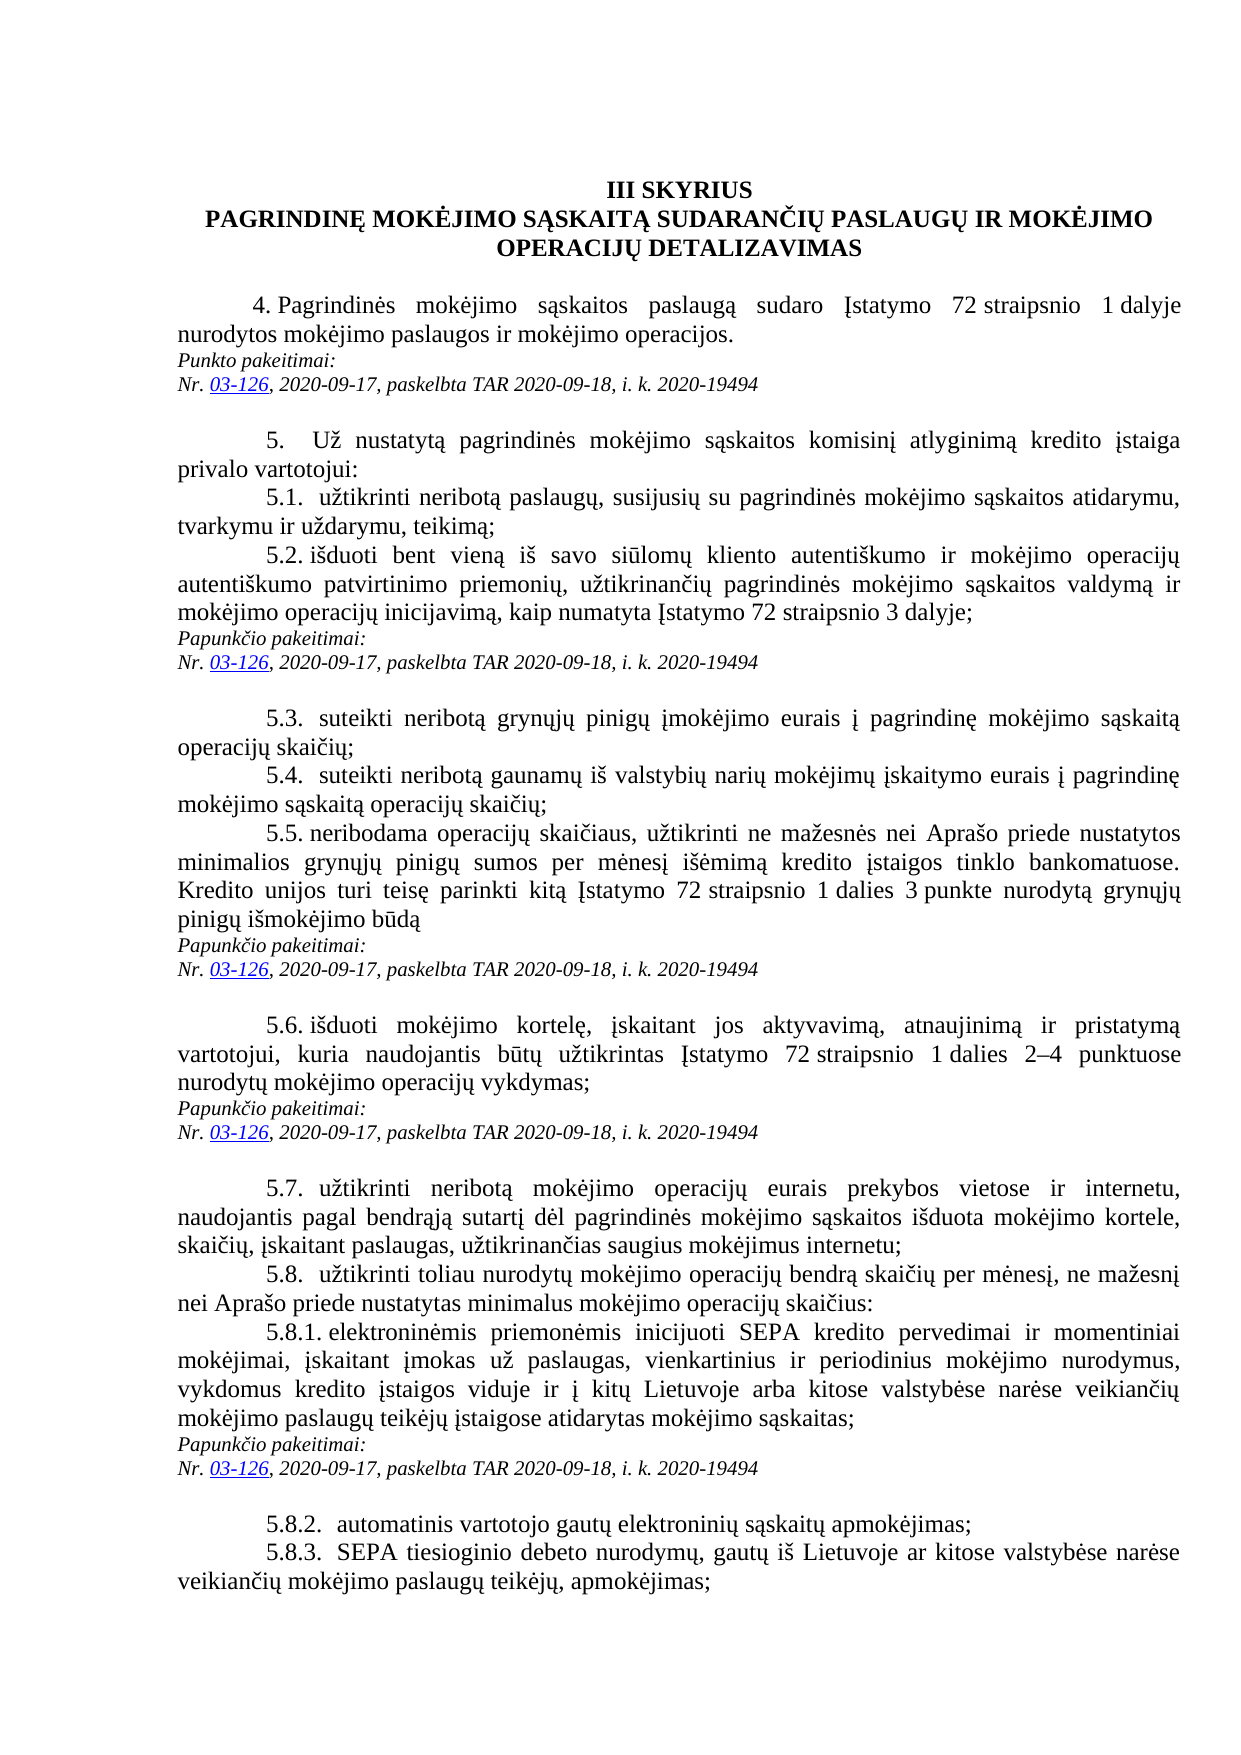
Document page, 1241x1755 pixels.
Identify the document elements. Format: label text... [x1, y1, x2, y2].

text 5.5. neribodama operacijų skaičiaus, užtikrinti ne mažesnės nei Aprašo priede nustatytos minimalios grynųjų pinigų sumos per mėnesį išėmimą kredito įstaigos tinklo bankomatuose. Kredito unijos turi teisę parinkti kitą Įstatymo 72 straipsnio 1 dalies 3 punkte nurodytą grynųjų pinigų išmokėjimo būdą [177, 818, 1181, 933]
text 5.3. suteikti neribotą grynųjų pinigų įmokėjimo eurais į pagrindinę mokėjimo sąskaitą operacijų skaičių; [177, 703, 1181, 761]
text 5. Už nustatytą pagrindinės mokėjimo sąskaitos komisinį atlyginimą kredito įstaiga privalo vartotojui: [177, 425, 1181, 482]
text III SKYRIUS [177, 176, 1181, 204]
text 5.6. išduoti mokėjimo kortelę, įskaitant jos aktyvavimą, atnaujinimą ir pristatymą vartotojui, kuria naudojantis būtų užtikrintas Įstatymo 72 straipsnio 1 dalies 2–4 punktuose nurodytų mokėjimo operacijų vykdymas; [177, 1010, 1181, 1096]
text Papunkčio pakeitimai: [177, 1096, 1181, 1120]
text 5.8.3. SEPA tiesioginio debeto nurodymų, gautų iš Lietuvoje ar kitose valstybėse narėse veikiančių mokėjimo paslaugų teikėjų, apmokėjimas; [177, 1537, 1181, 1595]
text Nr. 03-126, 2020-09-17, paskelbta TAR 2020-09-18, i. k. 2020-19494 [177, 1120, 1181, 1144]
text 5.8.2. automatinis vartotojo gautų elektroninių sąskaitų apmokėjimas; [177, 1509, 1181, 1537]
text 5.2. išduoti bent vieną iš savo siūlomų kliento autentiškumo ir mokėjimo operacijų autentiškumo patvirtinimo priemonių, užtikrinančių pagrindinės mokėjimo sąskaitos valdymą ir mokėjimo operacijų inicijavimą, kaip numatyta Įstatymo 72 straipsnio 3 dalyje; [177, 540, 1181, 626]
text Punkto pakeitimai: [177, 348, 1181, 372]
text Nr. 03-126, 2020-09-17, paskelbta TAR 2020-09-18, i. k. 2020-19494 [177, 650, 1181, 674]
text 5.8. užtikrinti toliau nurodytų mokėjimo operacijų bendrą skaičių per mėnesį, ne mažesnį nei Aprašo priede nustatytas minimalus mokėjimo operacijų skaičius: [177, 1259, 1181, 1317]
text 5.4. suteikti neribotą gaunamų iš valstybių narių mokėjimų įskaitymo eurais į pagrindinę mokėjimo sąskaitą operacijų skaičių; [177, 761, 1181, 818]
text 5.1. užtikrinti neribotą paslaugų, susijusių su pagrindinės mokėjimo sąskaitos atidarymu, tvarkymu ir uždarymu, teikimą; [177, 482, 1181, 540]
text Papunkčio pakeitimai: [177, 626, 1181, 650]
text Papunkčio pakeitimai: [177, 933, 1181, 957]
text Nr. 03-126, 2020-09-17, paskelbta TAR 2020-09-18, i. k. 2020-19494 [177, 372, 1181, 396]
text Nr. 03-126, 2020-09-17, paskelbta TAR 2020-09-18, i. k. 2020-19494 [177, 957, 1181, 981]
text Nr. 03-126, 2020-09-17, paskelbta TAR 2020-09-18, i. k. 2020-19494 [177, 1456, 1181, 1480]
text 5.8.1. elektroninėmis priemonėmis inicijuoti SEPA kredito pervedimai ir momentiniai mokėjimai, įskaitant įmokas už paslaugas, vienkartinius ir periodinius mokėjimo nurodymus, vykdomus kredito įstaigos viduje ir į kitų Lietuvoje arba kitose valstybėse narėse veikiančių mokėjimo paslaugų teikėjų įstaigose atidarytas mokėjimo sąskaitas; [177, 1317, 1181, 1432]
text 4. Pagrindinės mokėjimo sąskaitos paslaugą sudaro Įstatymo 72 straipsnio 1 dalyje nurodytos mokėjimo paslaugos ir mokėjimo operacijos. [177, 291, 1181, 348]
text 5.7. užtikrinti neribotą mokėjimo operacijų eurais prekybos vietose ir internetu, naudojantis pagal bendrąją sutartį dėl pagrindinės mokėjimo sąskaitos išduota mokėjimo kortele, skaičių, įskaitant paslaugas, užtikrinančias saugius mokėjimus internetu; [177, 1173, 1181, 1259]
text Papunkčio pakeitimai: [177, 1432, 1181, 1456]
text PAGRINDINĘ MOKĖJIMO SĄSKAITĄ SUDARANČIŲ PASLAUGŲ IR MOKĖJIMO OPERACIJŲ DETALIZAVIMAS [177, 204, 1181, 262]
